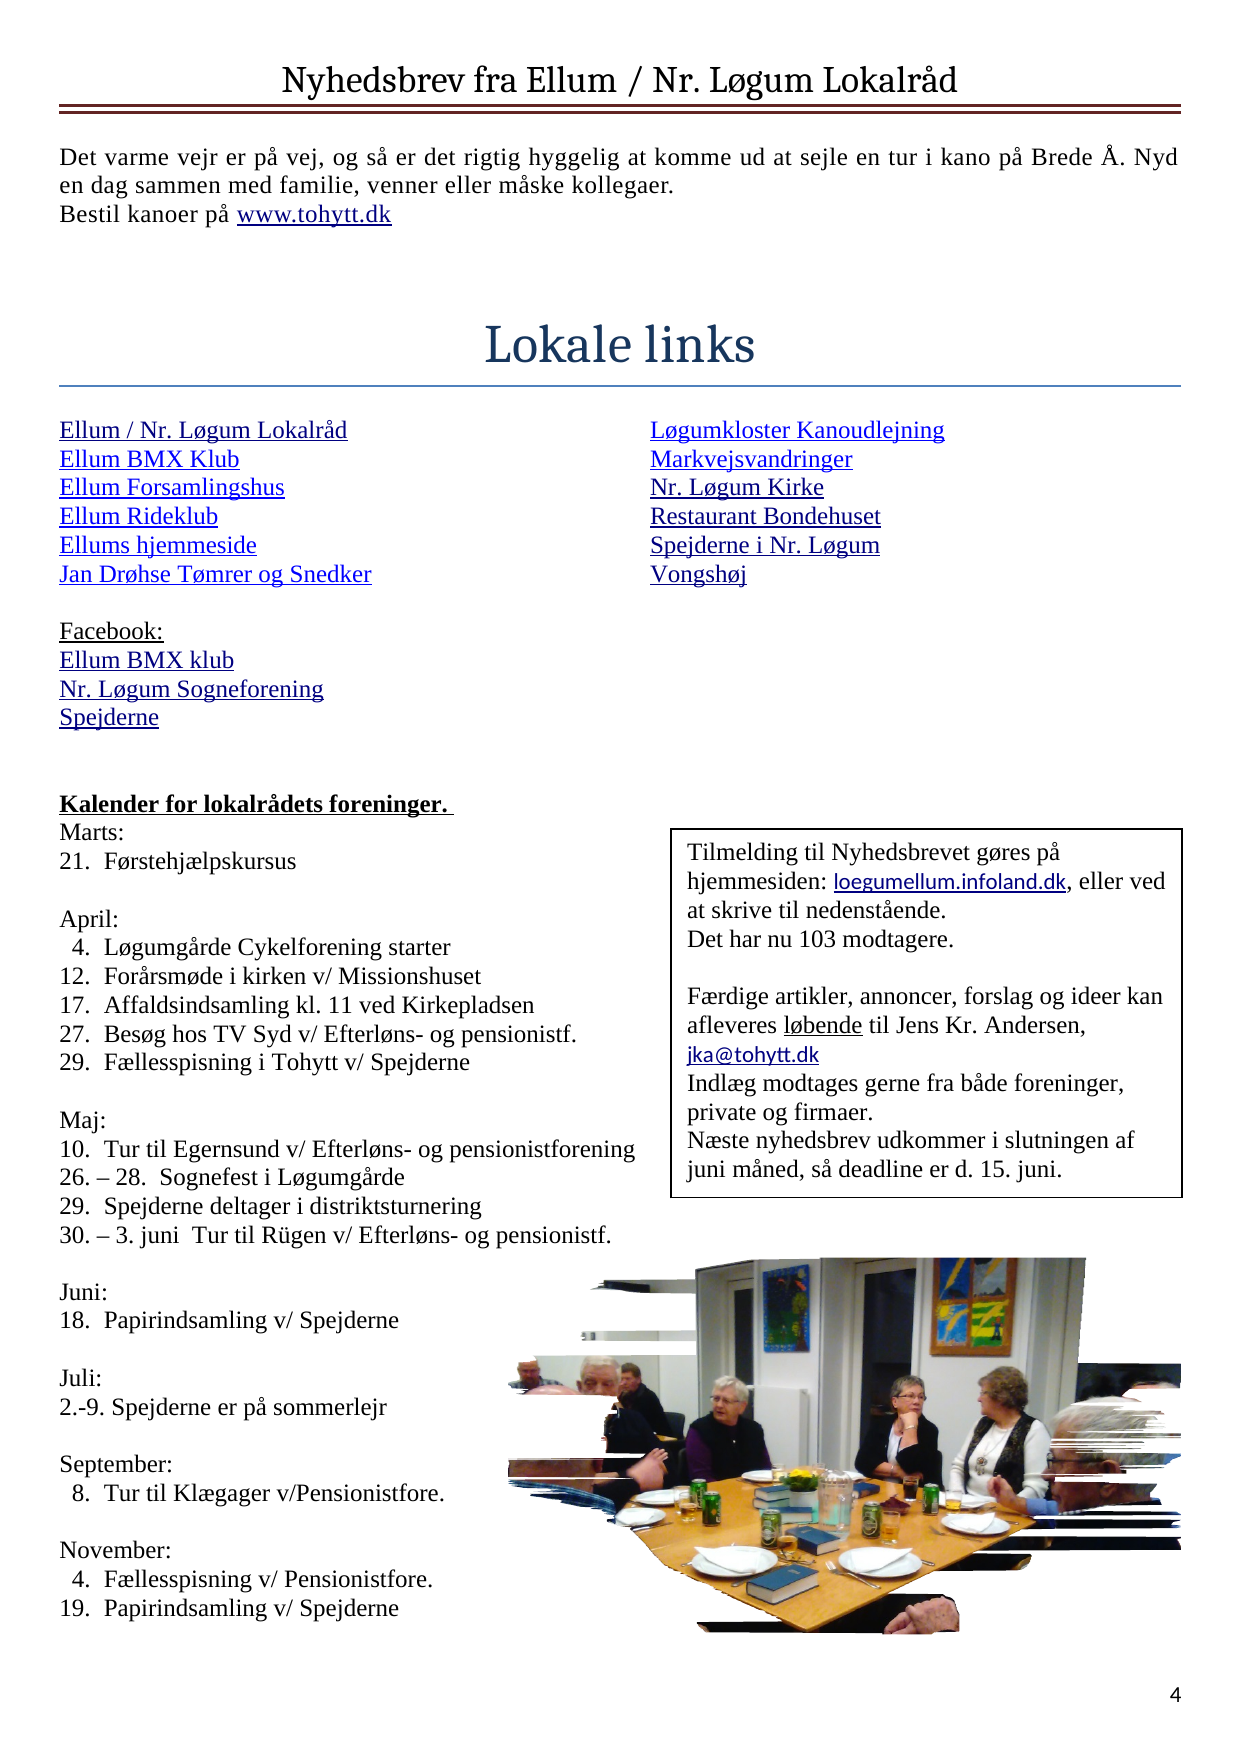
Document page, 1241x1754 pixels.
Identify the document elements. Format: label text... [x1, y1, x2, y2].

text [1075, 1392, 1181, 1420]
text Løgumkloster Kanoudlejning [650, 415, 1181, 444]
text Marts: [672, 830, 1181, 1197]
text [1055, 1457, 1181, 1478]
text Facebook: [59, 616, 1181, 645]
text Jan Drøhse Tømrer og Snedker [59, 559, 591, 587]
text 8. Tur til Klægager v/Pensionistfore. [59, 1478, 623, 1507]
text [928, 1593, 1181, 1622]
text Næste nyhedsbrev udkommer i slutningen af juni måned, så deadline er d. 15. juni. [687, 1125, 1166, 1183]
text 19. Papirindsamling v/ Spejderne [59, 1593, 780, 1622]
text Spejderne [59, 702, 1181, 731]
text 18. Papirindsamling v/ Spejderne [59, 1305, 695, 1334]
text Juni: [59, 1277, 695, 1305]
text 30. – 3. juni Tur til Rügen v/ Efterløns- og pensionistf. [59, 1220, 1181, 1249]
text [890, 1564, 1181, 1593]
text 4. Fællesspisning v/ Pensionistfore. [59, 1564, 721, 1593]
text Nr. Løgum Sogneforening [59, 674, 1181, 702]
text [1055, 1478, 1181, 1507]
text 26. – 28. Sognefest i Løgumgårde [59, 1162, 670, 1191]
text 12. Forårsmøde i kirken v/ Missionshuset [59, 961, 670, 990]
text November: [59, 1535, 662, 1564]
text April: [59, 904, 670, 932]
text 29. Fællesspisning i Tohytt v/ Spejderne [59, 1047, 670, 1076]
text [1103, 1449, 1181, 1453]
text 17. Affaldsindsamling kl. 11 ved Kirkepladsen [59, 990, 670, 1019]
text Vongshøj [650, 559, 1181, 587]
text 27. Besøg hos TV Syd v/ Efterløns- og pensionistf. [59, 1019, 670, 1047]
text Ellum Forsamlingshus [59, 472, 591, 501]
text Ellum BMX klub [59, 645, 1181, 674]
text Ellums hjemmeside [59, 530, 591, 559]
text Tilmelding til Nyhedsbrevet gøres på hjemmesiden: loegumellum.infoland.dk, eller ved at skrive til nedenstående. [687, 837, 1166, 924]
text 29. Spejderne deltager i distriktsturnering [59, 1191, 1181, 1220]
text Det varme vejr er på vej, og så er det rigtig hyggelig at komme ud at sejle en tur i kano på Brede Å. Nyd en dag sammen med familie, venner eller måske kollegaer. [59, 142, 1181, 199]
text Ellum BMX Klub [59, 444, 591, 472]
text Bestil kanoer på www.tohytt.dk [59, 199, 1181, 228]
text Kalender for lokalrådets foreninger. [59, 789, 1181, 817]
text Spejderne i Nr. Løgum [650, 530, 1181, 559]
text Ellum Rideklub [59, 501, 591, 530]
text [1128, 1388, 1181, 1392]
text Lokale links [59, 314, 1181, 385]
text Indlæg modtages gerne fra både foreninger, private og firmaer. [687, 1068, 1166, 1125]
text Ellum / Nr. Løgum Lokalråd [59, 415, 591, 444]
text 4. Løgumgårde Cykelforening starter [59, 932, 670, 961]
text 10. Tur til Egernsund v/ Efterløns- og pensionistforening [59, 1134, 670, 1162]
text Det har nu 103 modtagere. [687, 924, 1166, 952]
text [1080, 1305, 1181, 1334]
text 2.-9. Spejderne er på sommerlejr [59, 1392, 618, 1420]
text Nr. Løgum Kirke [650, 472, 1181, 501]
text [975, 1550, 1181, 1564]
text Færdige artikler, annoncer, forslag og ideer kan afleveres løbende til Jens Kr. Andersen, jka@tohytt.dk [687, 981, 1166, 1068]
text 21. Førstehjælpskursus [59, 846, 670, 875]
text September: [59, 1449, 644, 1478]
text Markvejsvandringer [650, 444, 1181, 472]
text Juli: [59, 1363, 525, 1392]
text Marts: [59, 817, 1181, 846]
text Restaurant Bondehuset [650, 501, 1181, 530]
text Maj: [59, 1105, 670, 1134]
text [1083, 1277, 1181, 1305]
